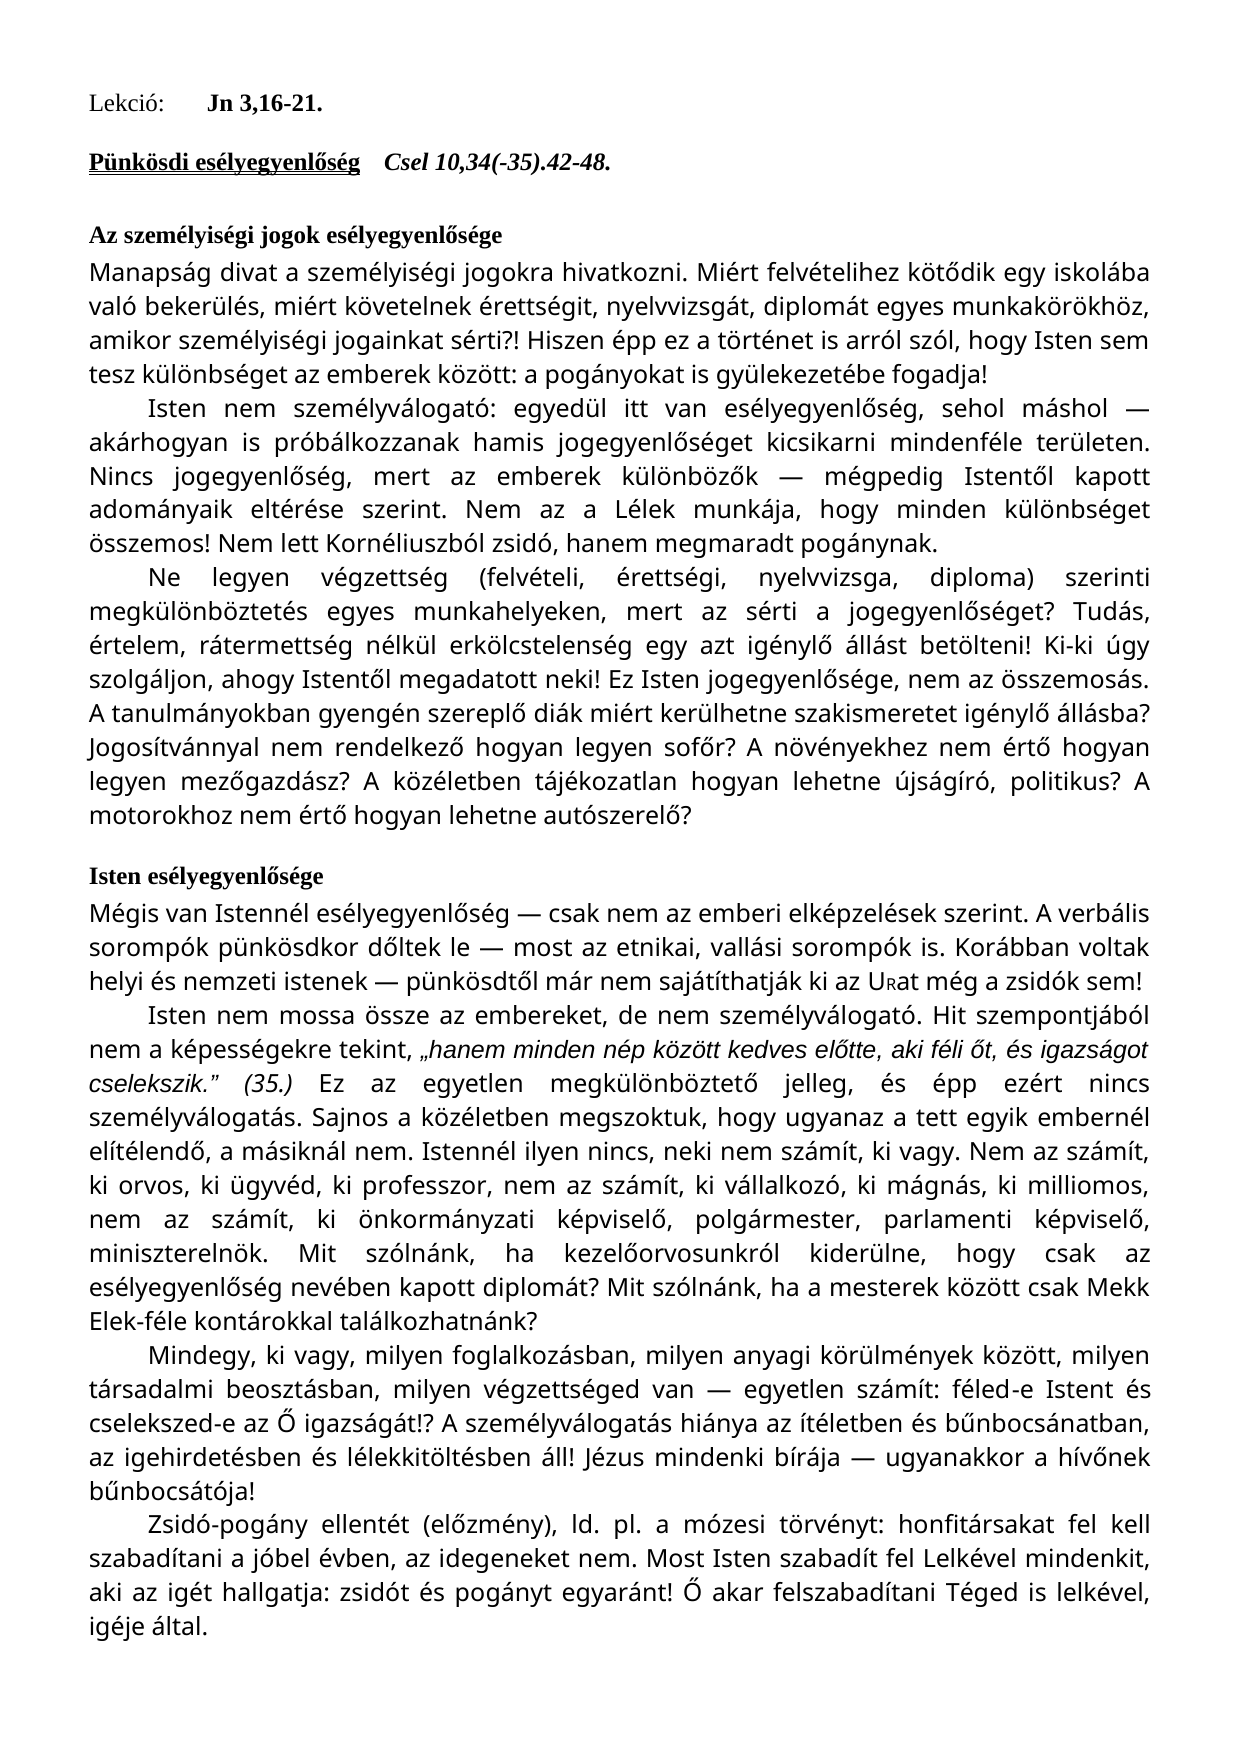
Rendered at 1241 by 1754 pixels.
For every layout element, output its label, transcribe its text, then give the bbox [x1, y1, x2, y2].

text Ne legyen végzettség (felvételi, érettségi, nyelvvizsga, diploma) szerinti megkülönböztetés egyes munkahelyeken, mert az sérti a jogegyenlőséget? Tudás, értelem, rátermettség nélkül erkölcstelenség egy azt igénylő állást betölteni! Ki-ki úgy szolgáljon, ahogy Istentől megadatott neki! Ez Isten jogegyenlősége, nem az összemosás. A tanulmányokban gyengén szereplő diák miért kerülhetne szakismeretet igénylő állásba? Jogosítvánnyal nem rendelkező hogyan legyen sofőr? A növényekhez nem értő hogyan legyen mezőgazdász? A közéletben tájékozatlan hogyan lehetne újságíró, politikus? A motorokhoz nem értő hogyan lehetne autószerelő? [88, 560, 1152, 832]
text Mégis van Istennél esélyegyenlőség — csak nem az emberi elképzelések szerint. A verbális sorompók pünkösdkor dőltek le — most az etnikai, vallási sorompók is. Korábban voltak helyi és nemzeti istenek — pünkösdtől már nem sajátíthatják ki az Urat még a zsidók sem! [88, 896, 1152, 998]
subtitle Isten esélyegyenlősége [88, 861, 1152, 890]
text Pünkösdi esélyegyenlőség Csel 10,34(-35).42-48. [88, 147, 1152, 176]
text Manapság divat a személyiségi jogokra hivatkozni. Miért felvételihez kötődik egy iskolába való bekerülés, miért követelnek érettségit, nyelvvizsgát, diplomát egyes munkakörökhöz, amikor személyiségi jogainkat sérti?! Hiszen épp ez a történet is arról szól, hogy Isten sem tesz különbséget az emberek között: a pogányokat is gyülekezetébe fogadja! [88, 254, 1152, 390]
text Zsidó-pogány ellentét (előzmény), ld. pl. a mózesi törvényt: honfitársakat fel kell szabadítani a jóbel évben, az idegeneket nem. Most Isten szabadít fel Lelkével mindenkit, aki az igét hallgatja: zsidót és pogányt egyaránt! Ő akar felszabadítani Téged is lelkével, igéje által. [88, 1507, 1152, 1643]
text Mindegy, ki vagy, milyen foglalkozásban, milyen anyagi körülmények között, milyen társadalmi beosztásban, milyen végzettséged van — egyetlen számít: féled‑e Istent és cselekszed‑e az Ő igazságát!? A személyválogatás hiánya az ítéletben és bűnbocsánatban, az igehirdetésben és lélekkitöltésben áll! Jézus mindenki bírája — ugyanakkor a hívőnek bűnbocsátója! [88, 1337, 1152, 1507]
subtitle Az személyiségi jogok esélyegyenlősége [88, 220, 1152, 248]
text Isten nem mossa össze az embereket, de nem személyválogató. Hit szempontjából nem a képességekre tekint, „hanem minden nép között kedves előtte, aki féli őt, és igazságot cselekszik.” (35.) Ez az egyetlen megkülönböztető jelleg, és épp ezért nincs személyválogatás. Sajnos a közéletben megszoktuk, hogy ugyanaz a tett egyik embernél elítélendő, a másiknál nem. Istennél ilyen nincs, neki nem számít, ki vagy. Nem az számít, ki orvos, ki ügyvéd, ki professzor, nem az számít, ki vállalkozó, ki mágnás, ki milliomos, nem az számít, ki önkormányzati képviselő, polgármester, parlamenti képviselő, miniszterelnök. Mit szólnánk, ha kezelőorvosunkról kiderülne, hogy csak az esélyegyenlőség nevében kapott diplomát? Mit szólnánk, ha a mesterek között csak Mekk Elek-féle kontárokkal találkozhatnánk? [88, 998, 1152, 1337]
text Isten nem személyválogató: egyedül itt van esélyegyenlőség, sehol máshol — akárhogyan is próbálkozzanak hamis jogegyenlőséget kicsikarni mindenféle területen. Nincs jogegyenlőség, mert az emberek különbözők — mégpedig Istentől kapott adományaik eltérése szerint. Nem az a Lélek munkája, hogy minden különbséget összemos! Nem lett Kornéliuszból zsidó, hanem megmaradt pogánynak. [88, 390, 1152, 560]
text Lekció: Jn 3,16-21. [88, 88, 1152, 117]
